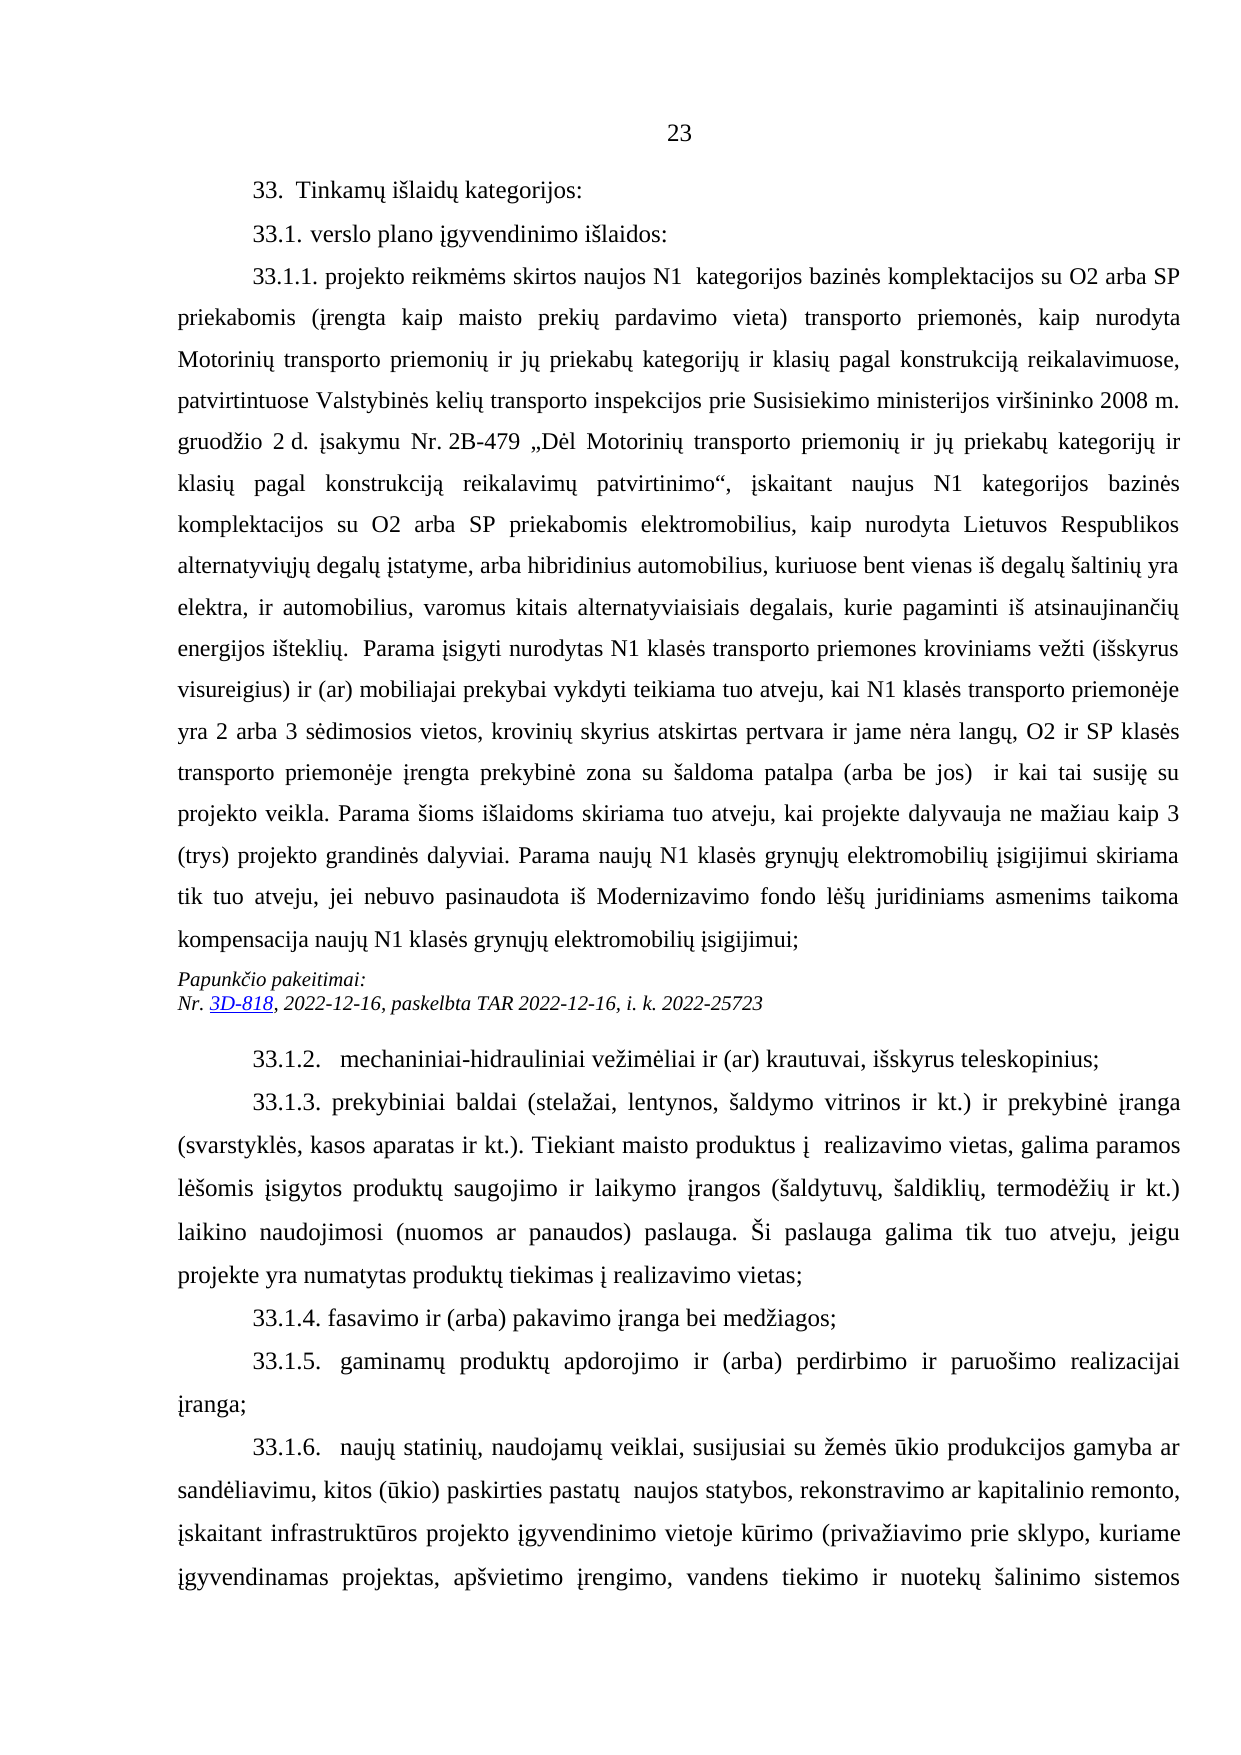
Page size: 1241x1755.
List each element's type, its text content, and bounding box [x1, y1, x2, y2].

text 33.1.4. fasavimo ir (arba) pakavimo įranga bei medžiagos; [177, 1303, 1181, 1332]
text 33.1.3. prekybiniai baldai (stelažai, lentynos, šaldymo vitrinos ir kt.) ir prekybinė įranga (svarstyklės, kasos aparatas ir kt.). Tiekiant maisto produktus į realizavimo vietas, galima paramos lėšomis įsigytos produktų saugojimo ir laikymo įrangos (šaldytuvų, šaldiklių, termodėžių ir kt.) laikino naudojimosi (nuomos ar panaudos) paslauga. Ši paslauga galima tik tuo atveju, jeigu projekte yra numatytas produktų tiekimas į realizavimo vietas; [177, 1087, 1181, 1288]
text Papunkčio pakeitimai: [177, 967, 1181, 991]
text 33.1.5. gaminamų produktų apdorojimo ir (arba) perdirbimo ir paruošimo realizacijai įranga; [177, 1346, 1181, 1418]
text 33.1. verslo plano įgyvendinimo išlaidos: [177, 219, 1181, 247]
text 33.1.6. naujų statinių, naudojamų veiklai, susijusiai su žemės ūkio produkcijos gamyba ar sandėliavimu, kitos (ūkio) paskirties pastatų naujos statybos, rekonstravimo ar kapitalinio remonto, įskaitant infrastruktūros projekto įgyvendinimo vietoje kūrimo (privažiavimo prie sklypo, kuriame įgyvendinamas projektas, apšvietimo įrengimo, vandens tiekimo ir nuotekų šalinimo sistemos [177, 1432, 1181, 1590]
text 33. Tinkamų išlaidų kategorijos: [177, 176, 1181, 204]
text 33.1.1. projekto reikmėms skirtos naujos N1 kategorijos bazinės komplektacijos su O2 arba SP priekabomis (įrengta kaip maisto prekių pardavimo vieta) transporto priemonės, kaip nurodyta Motorinių transporto priemonių ir jų priekabų kategorijų ir klasių pagal konstrukciją reikalavimuose, patvirtintuose Valstybinės kelių transporto inspekcijos prie Susisiekimo ministerijos viršininko 2008 m. gruodžio 2 d. įsakymu Nr. 2B-479 „Dėl Motorinių transporto priemonių ir jų priekabų kategorijų ir klasių pagal konstrukciją reikalavimų patvirtinimo“, įskaitant naujus N1 kategorijos bazinės komplektacijos su O2 arba SP priekabomis elektromobilius, kaip nurodyta Lietuvos Respublikos alternatyviųjų degalų įstatyme, arba hibridinius automobilius, kuriuose bent vienas iš degalų šaltinių yra elektra, ir automobilius, varomus kitais alternatyviaisiais degalais, kurie pagaminti iš atsinaujinančių energijos išteklių. Parama įsigyti nurodytas N1 klasės transporto priemones kroviniams vežti (išskyrus visureigius) ir (ar) mobiliajai prekybai vykdyti teikiama tuo atveju, kai N1 klasės transporto priemonėje yra 2 arba 3 sėdimosios vietos, krovinių skyrius atskirtas pertvara ir jame nėra langų, O2 ir SP klasės transporto priemonėje įrengta prekybinė zona su šaldoma patalpa (arba be jos) ir kai tai susiję su projekto veikla. Parama šioms išlaidoms skiriama tuo atveju, kai projekte dalyvauja ne mažiau kaip 3 (trys) projekto grandinės dalyviai. Parama naujų N1 klasės grynųjų elektromobilių įsigijimui skiriama tik tuo atveju, jei nebuvo pasinaudota iš Modernizavimo fondo lėšų juridiniams asmenims taikoma kompensacija naujų N1 klasės grynųjų elektromobilių įsigijimui; [177, 262, 1181, 953]
text 33.1.2. mechaniniai-hidrauliniai vežimėliai ir (ar) krautuvai, išskyrus teleskopinius; [177, 1044, 1181, 1073]
text Nr. 3D-818, 2022-12-16, paskelbta TAR 2022-12-16, i. k. 2022-25723 [177, 991, 1181, 1015]
